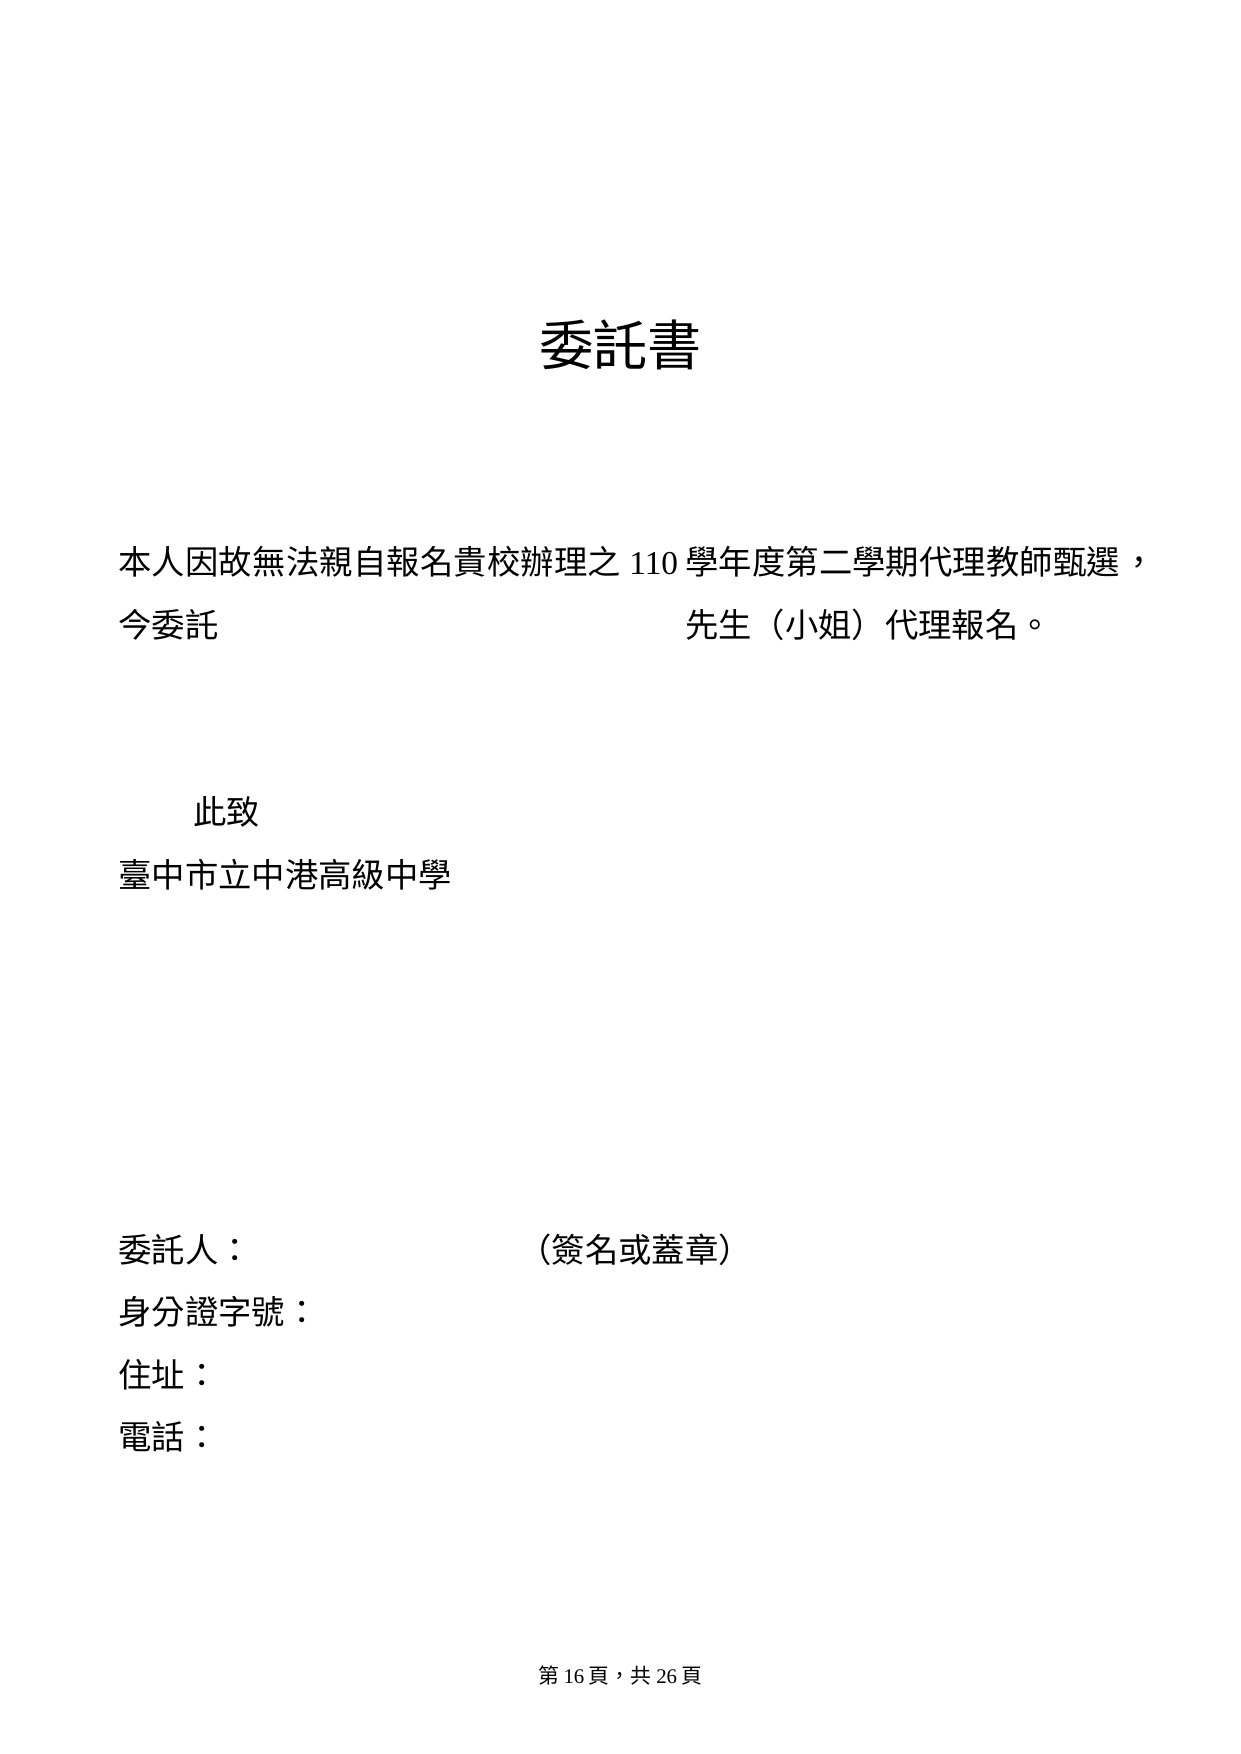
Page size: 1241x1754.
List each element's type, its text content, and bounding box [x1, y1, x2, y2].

text 身分證字號： [118, 1269, 1122, 1331]
table_cell [146, 78, 1073, 144]
text 本人因故無法親自報名貴校辦理之110學年度第二學期代理教師甄選，今委託 先生（小姐）代理報名。 [118, 519, 1122, 644]
table_cell [1073, 78, 1077, 144]
text 住址： [118, 1331, 1122, 1394]
text 電話： [118, 1394, 1122, 1456]
table_cell [1077, 78, 1187, 144]
text 委託人： （簽名或蓋章） [118, 1206, 1122, 1269]
text 臺中市立中港高級中學 [118, 831, 1122, 894]
text 此致 [118, 769, 1122, 831]
text 委託書 [118, 269, 1122, 394]
table_cell [118, 78, 146, 144]
